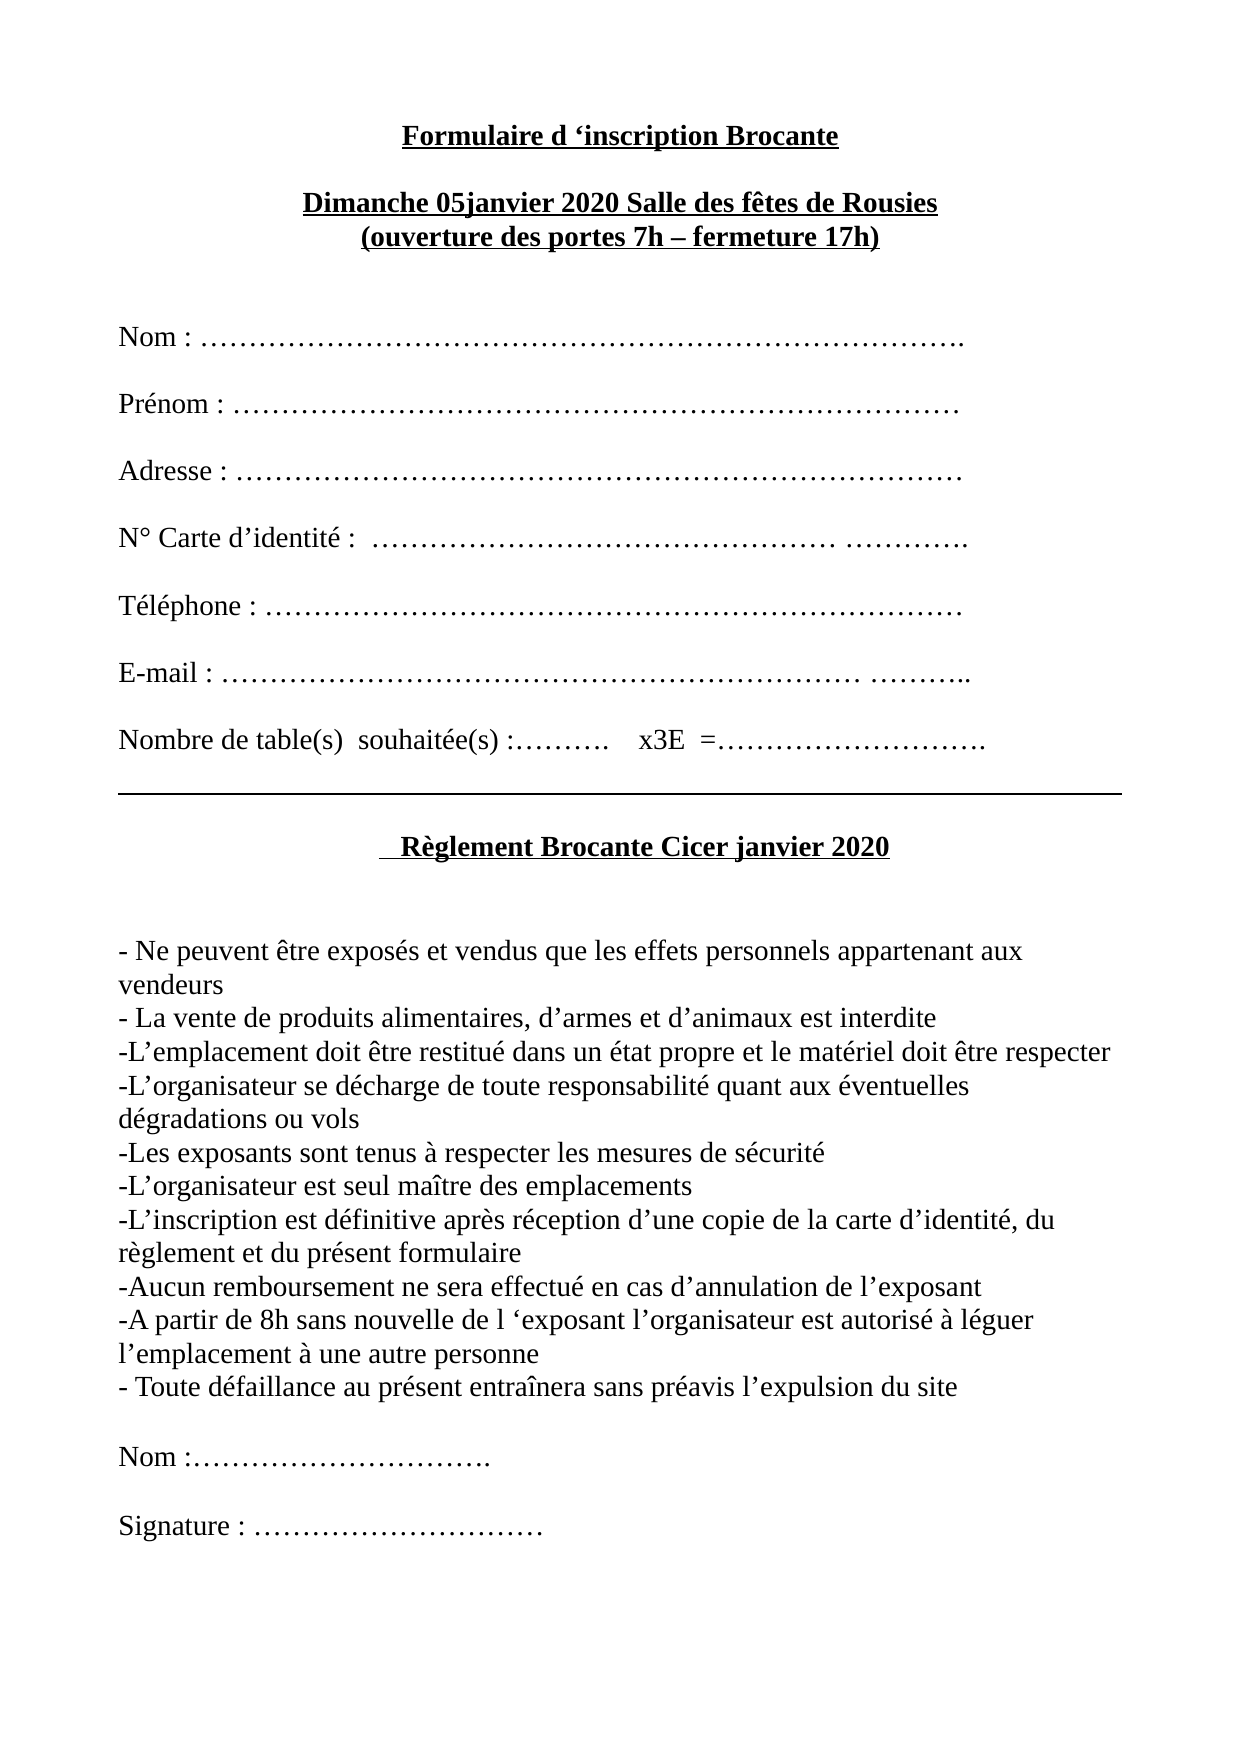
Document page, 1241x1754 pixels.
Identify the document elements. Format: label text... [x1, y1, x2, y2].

text Formulaire d ‘inscription Brocante [118, 118, 1122, 152]
text -L’inscription est définitive après réception d’une copie de la carte d’identité, du règlement et du présent formulaire [118, 1202, 1122, 1269]
text Nombre de table(s) souhaitée(s) :………. x3E =………………………. [118, 722, 1122, 755]
text - La vente de produits alimentaires, d’armes et d’animaux est interdite [118, 1001, 1122, 1034]
text - Toute défaillance au présent entraînera sans préavis l’expulsion du site [118, 1369, 1122, 1403]
text -L’organisateur se décharge de toute responsabilité quant aux éventuelles dégradations ou vols [118, 1068, 1122, 1135]
text - Ne peuvent être exposés et vendus que les effets personnels appartenant aux vendeurs [118, 933, 1122, 1001]
text -L’organisateur est seul maître des emplacements [118, 1168, 1122, 1202]
text -L’emplacement doit être restitué dans un état propre et le matériel doit être respecter [118, 1034, 1122, 1068]
text -Les exposants sont tenus à respecter les mesures de sécurité [118, 1135, 1122, 1168]
text Signature : ………………………… [118, 1508, 1122, 1541]
text Règlement Brocante Cicer janvier 2020 [118, 829, 1122, 862]
text -Aucun remboursement ne sera effectué en cas d’annulation de l’exposant [118, 1269, 1122, 1302]
text Prénom : ………………………………………………………………… [118, 386, 1122, 420]
text N° Carte d’identité : ………………………………………… …………. [118, 521, 1122, 554]
text Nom : ……………………………………………………………………. [118, 319, 1122, 353]
text -A partir de 8h sans nouvelle de l ‘exposant l’organisateur est autorisé à léguer l’emplacement à une autre personne [118, 1302, 1122, 1369]
text (ouverture des portes 7h – fermeture 17h) [118, 219, 1122, 252]
text Adresse : ………………………………………………………………… [118, 453, 1122, 487]
text E-mail : ………………………………………………………… ……….. [118, 655, 1122, 688]
text Dimanche 05janvier 2020 Salle des fêtes de Rousies [118, 185, 1122, 219]
text Téléphone : ……………………………………………………………… [118, 588, 1122, 621]
text Nom :…………………………. [118, 1439, 1122, 1472]
